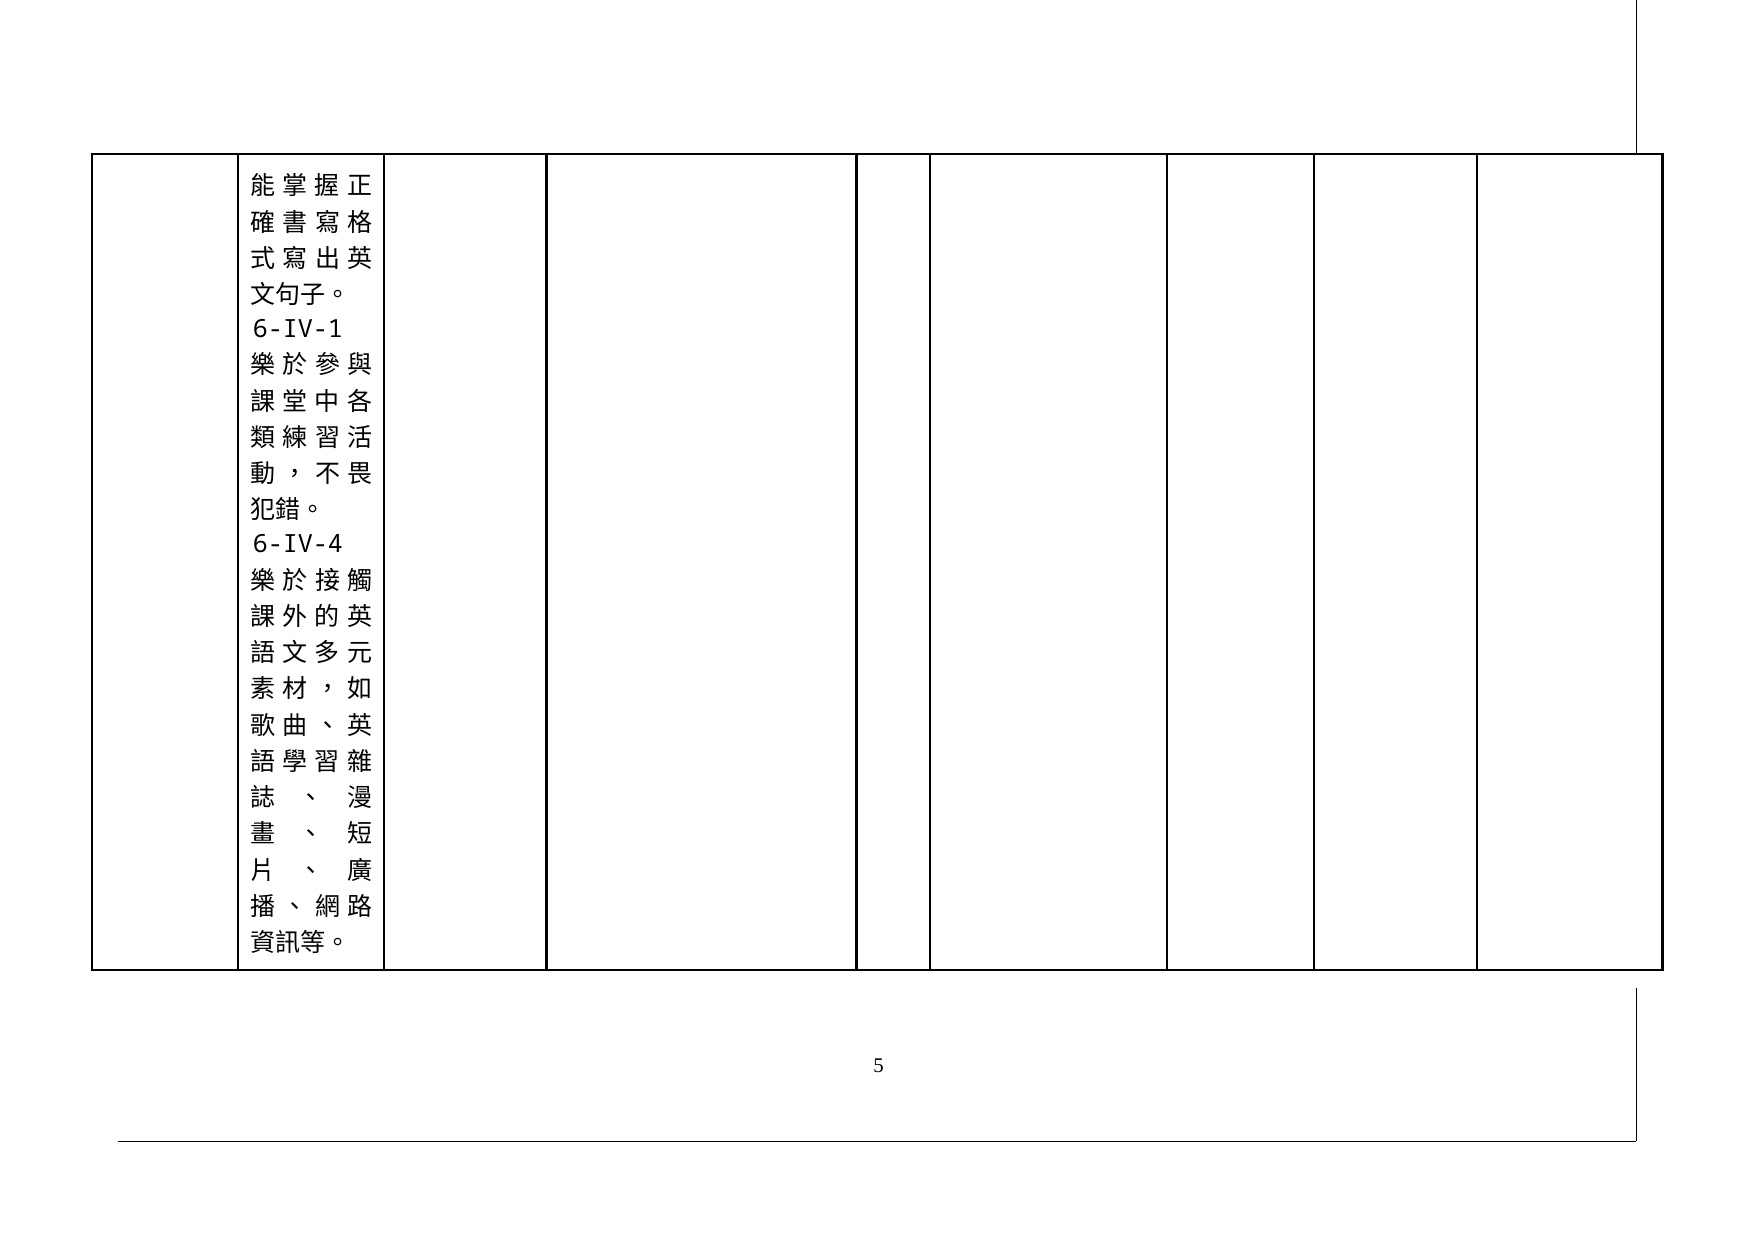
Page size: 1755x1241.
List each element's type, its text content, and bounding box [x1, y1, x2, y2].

table_cell 能掌握正確書寫格式寫出英文句子。 6-IV-1樂於參與課堂中各類練習活動，不畏犯錯。 6-IV-4樂於接觸課外的英語文多元素材，如歌曲、英語學習雜誌、漫畫、短片、廣播、網路資訊等。 [239, 155, 383, 969]
table_cell [385, 155, 545, 969]
table_cell [1168, 155, 1313, 969]
table_cell [1478, 155, 1661, 969]
table_cell [858, 155, 929, 969]
table_cell [1315, 155, 1476, 969]
table_cell [931, 155, 1166, 969]
table_cell [93, 155, 237, 969]
table_cell [548, 155, 855, 969]
